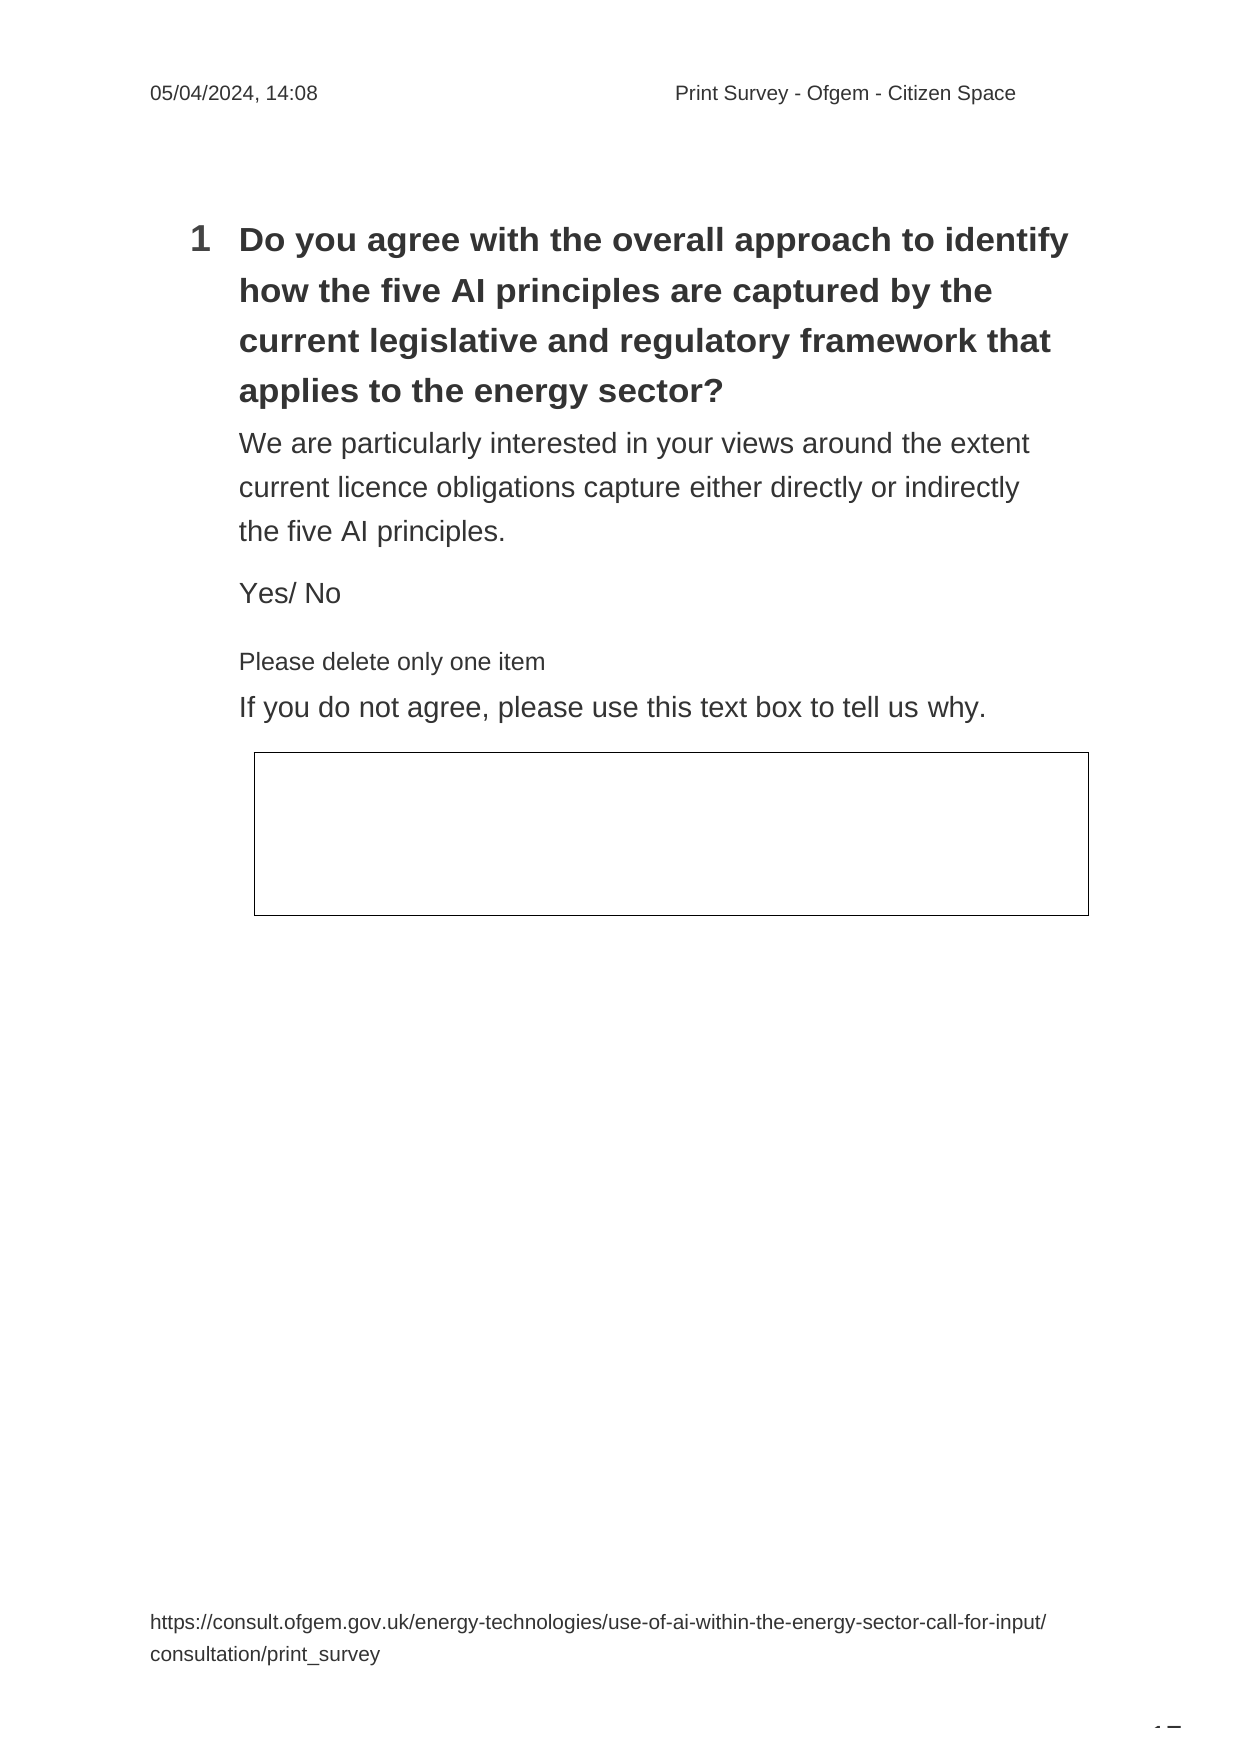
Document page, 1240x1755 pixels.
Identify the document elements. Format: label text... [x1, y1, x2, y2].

text We are particularly interested in your views around the extent current licence obligations capture either directly or indirectly the five AI principles. [239, 427, 1053, 547]
subtitle Do you agree with the overall approach to identify how the five AI principles are captured by the current legislative and regulatory framework that applies to the energy sector? [190, 216, 1089, 409]
text If you do not agree, please use this text box to tell us why. [164, 690, 1053, 723]
text Please delete only one item [164, 647, 1089, 675]
text Yes/ No [164, 576, 1053, 609]
